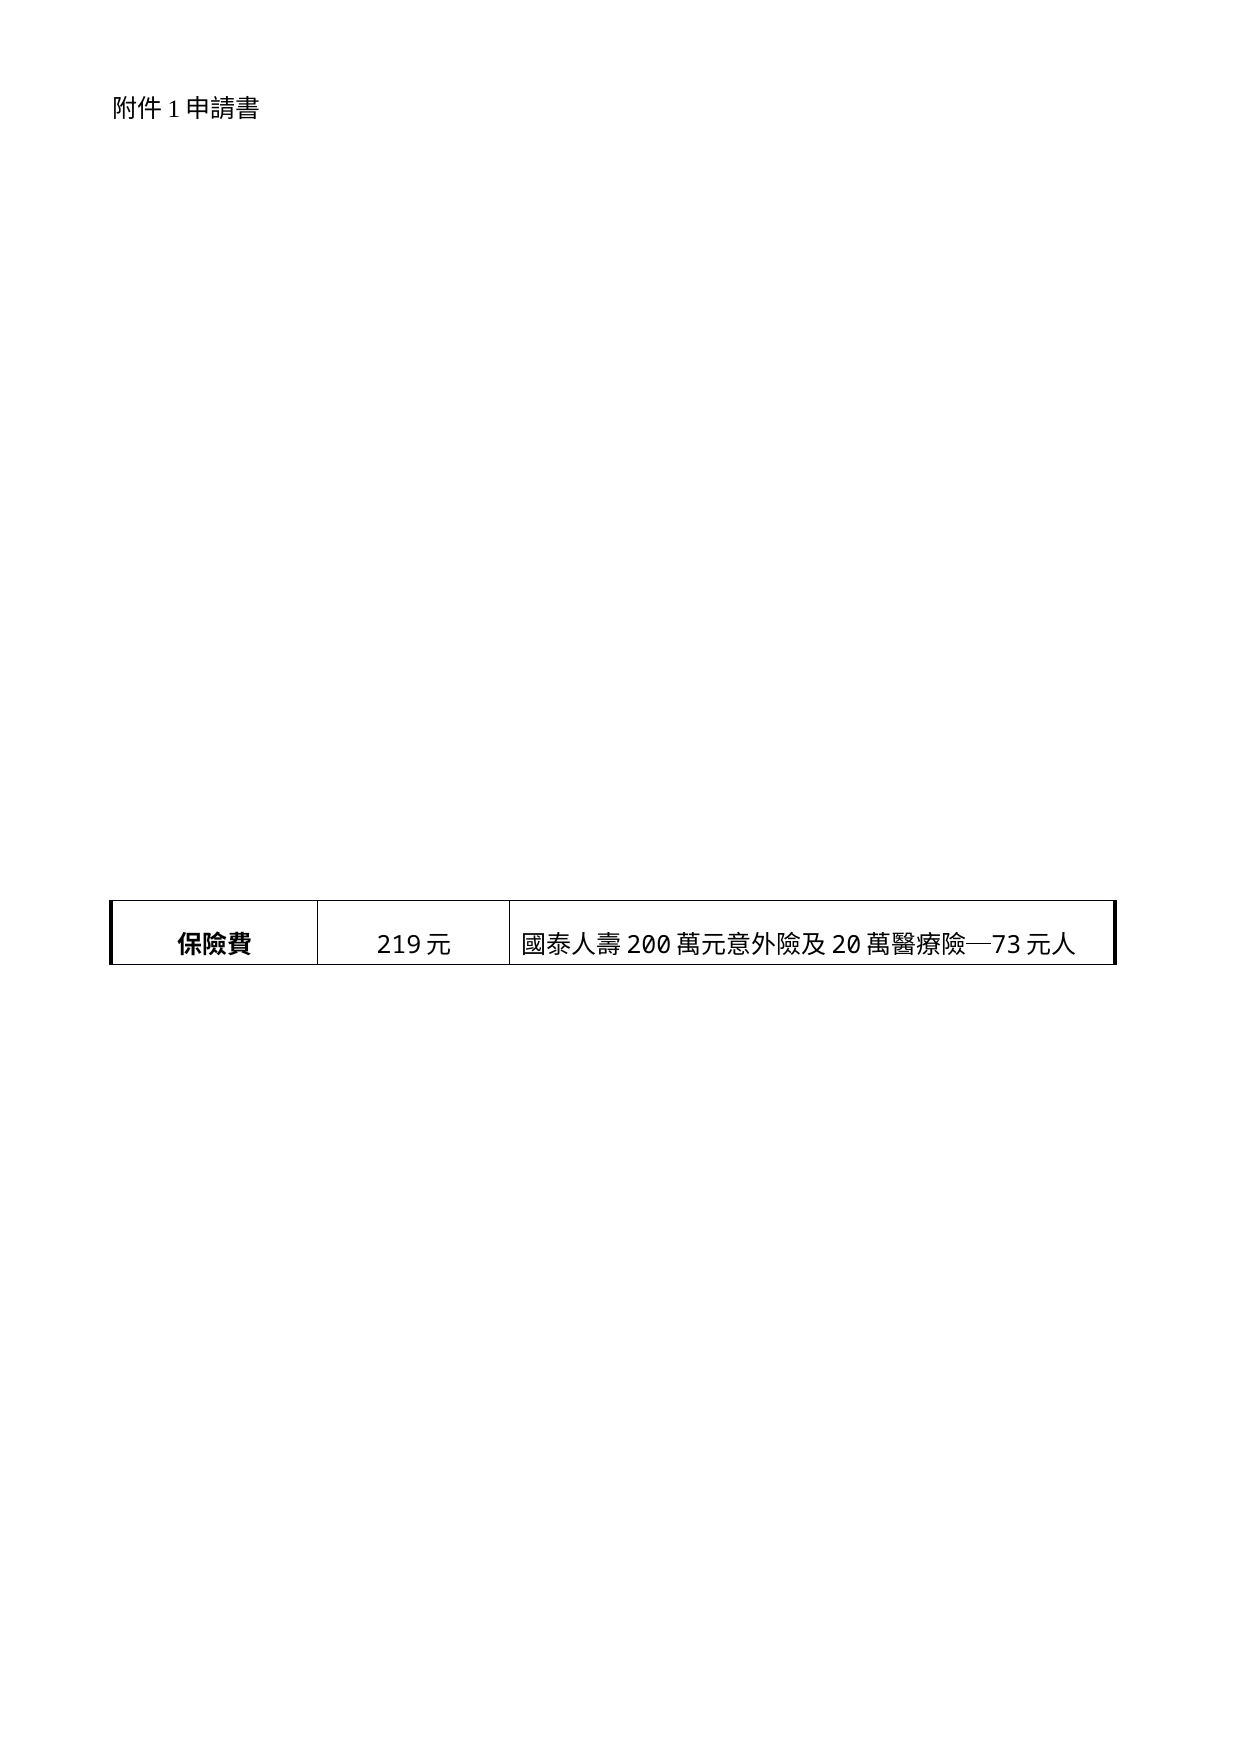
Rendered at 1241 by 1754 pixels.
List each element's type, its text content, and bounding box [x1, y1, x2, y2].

table_cell 國泰人壽200萬元意外險及20萬醫療險─73元人 [510, 901, 1113, 964]
table_cell 219元 [318, 901, 509, 964]
table_cell 保險費 [113, 901, 317, 964]
